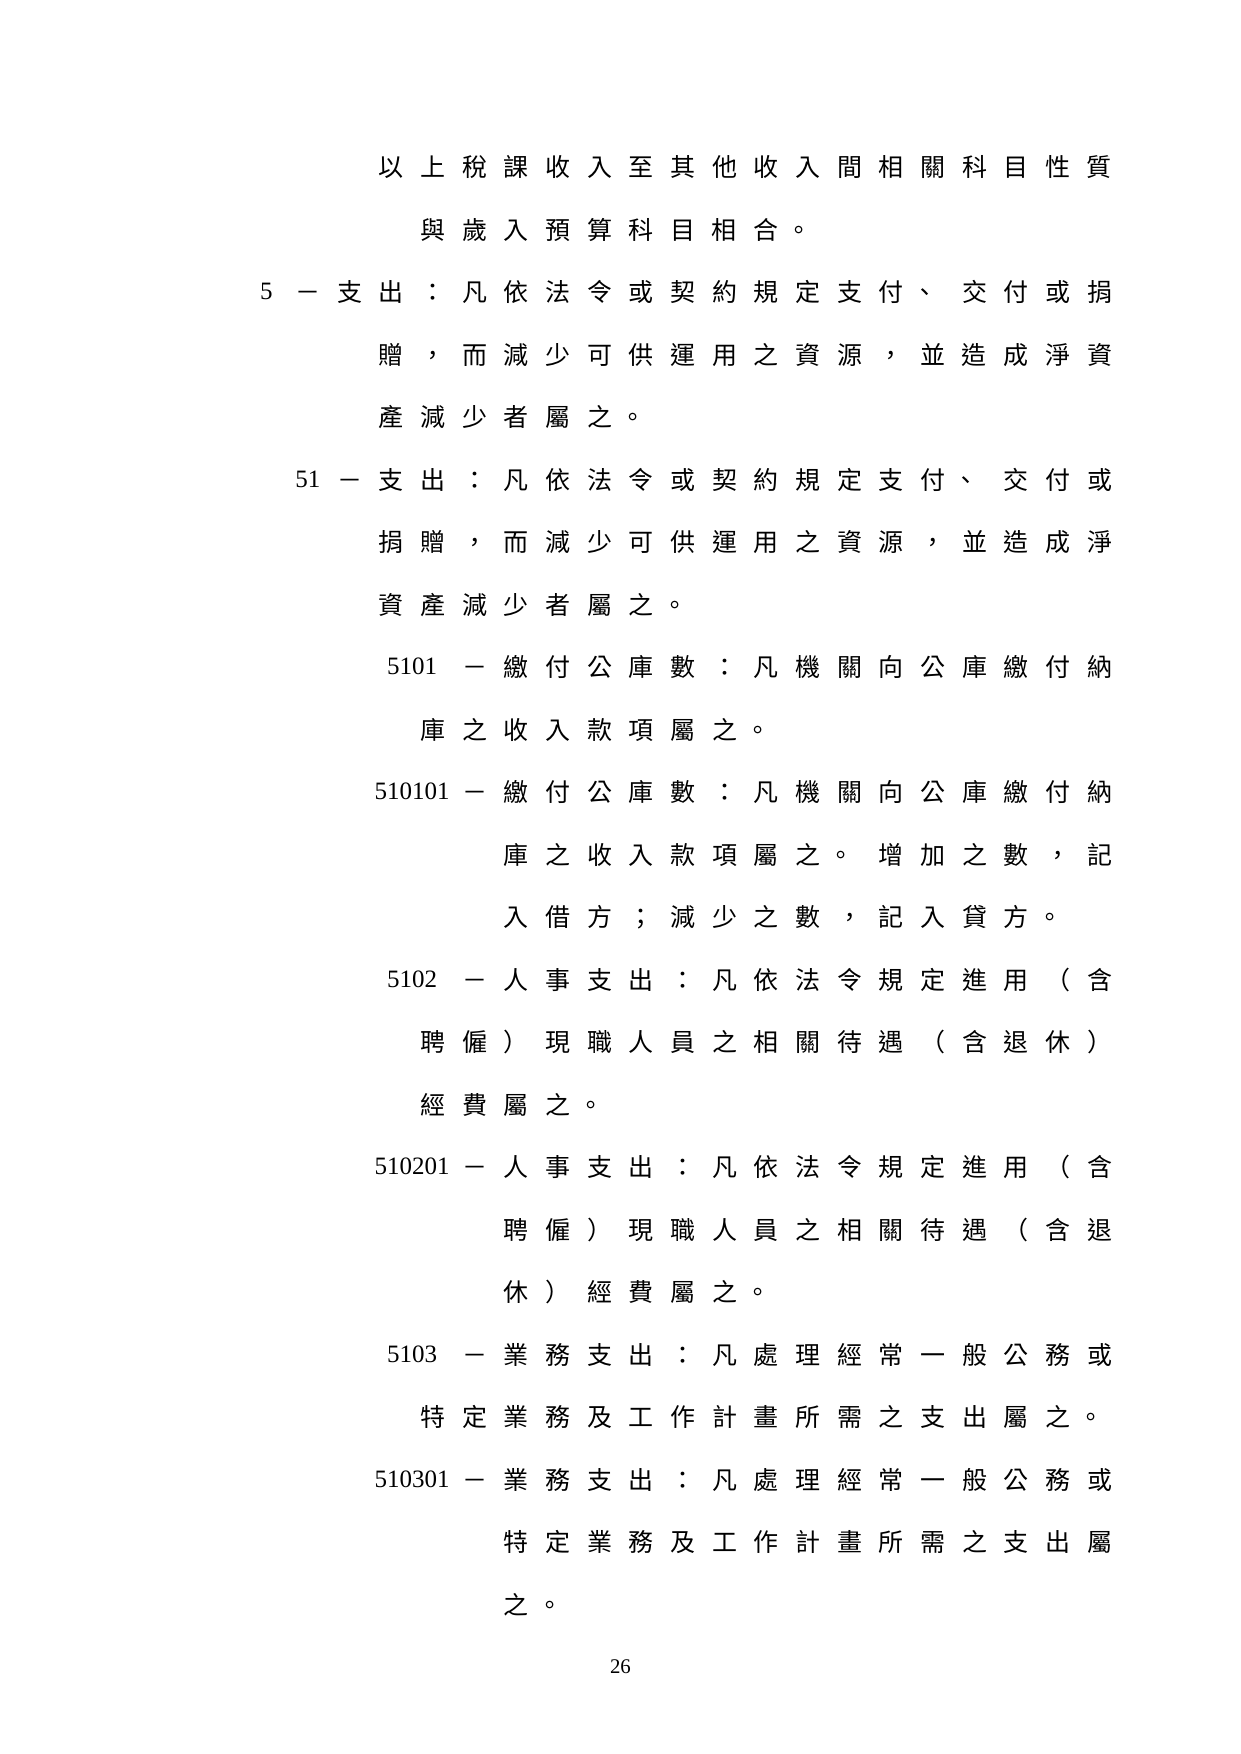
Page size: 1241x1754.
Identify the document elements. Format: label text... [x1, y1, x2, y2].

text 以上稅課收入至其他收入間相關科目性質與歲入預算科目相合。 [333, 124, 1120, 249]
text 5102－人事支出：凡依法令規定進用（含聘僱）現職人員之相關待遇（含退休）經費屬之。 [333, 937, 1120, 1124]
text 5103－業務支出：凡處理經常一般公務或特定業務及工作計畫所需之支出屬之。 [333, 1312, 1120, 1437]
text 510301－業務支出：凡處理經常一般公務或特定業務及工作計畫所需之支出屬之。 [358, 1437, 1120, 1624]
text 5101－繳付公庫數：凡機關向公庫繳付納庫之收入款項屬之。 [333, 624, 1120, 749]
text 510101－繳付公庫數：凡機關向公庫繳付納庫之收入款項屬之。增加之數，記入借方；減少之數，記入貸方。 [358, 749, 1120, 937]
text 51－支出：凡依法令或契約規定支付、交付或捐贈，而減少可供運用之資源，並造成淨資產減少者屬之。 [283, 437, 1120, 624]
text 5－支出：凡依法令或契約規定支付、交付或捐贈，而減少可供運用之資源，並造成淨資產減少者屬之。 [245, 249, 1120, 437]
text 510201－人事支出：凡依法令規定進用（含聘僱）現職人員之相關待遇（含退休）經費屬之。 [358, 1124, 1120, 1312]
